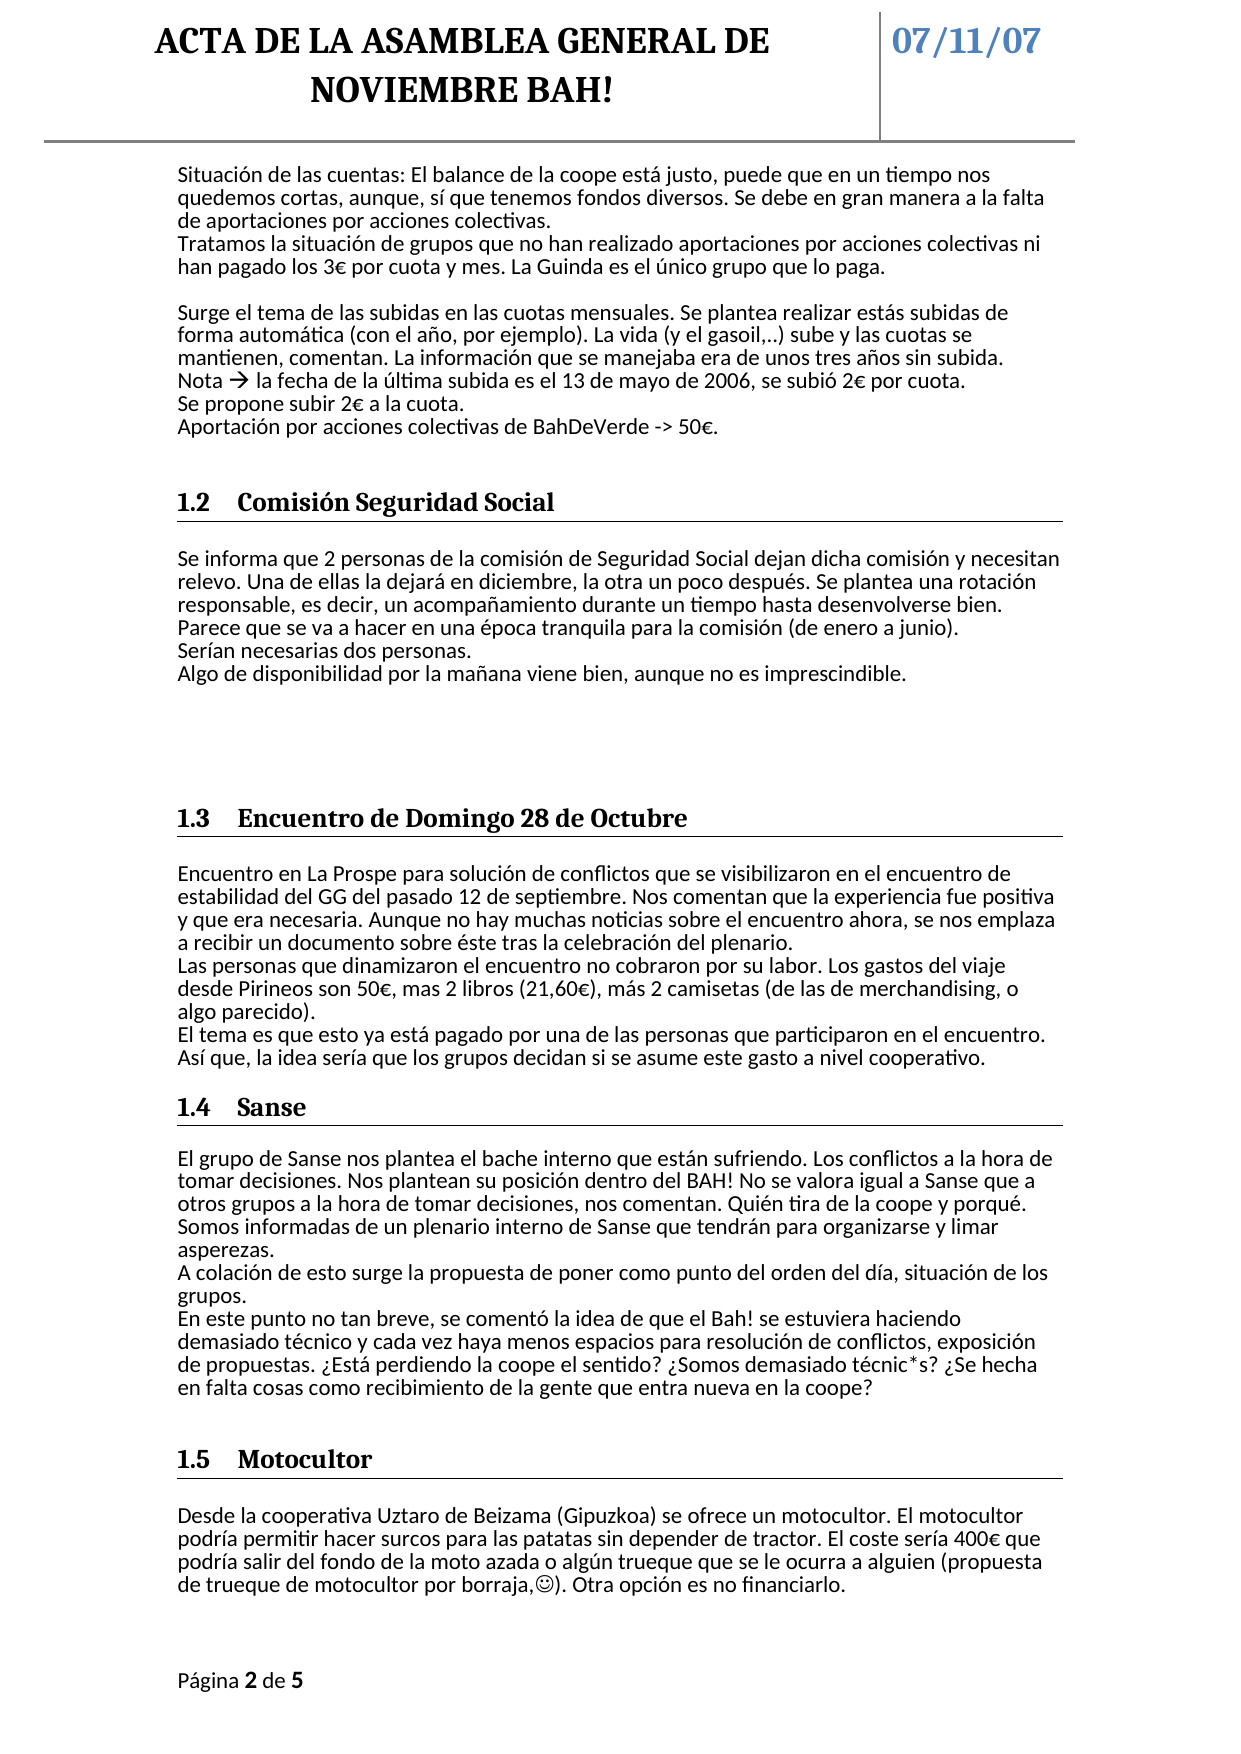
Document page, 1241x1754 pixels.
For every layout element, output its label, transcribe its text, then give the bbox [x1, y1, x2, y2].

text Algo de disponibilidad por la mañana viene bien, aunque no es imprescindible. [177, 664, 1063, 687]
text El grupo de Sanse nos plantea el bache interno que están sufriendo. Los conflictos a la hora de tomar decisiones. Nos plantean su posición dentro del BAH! No se valora igual a Sanse que a otros grupos a la hora de tomar decisiones, nos comentan. Quién tira de la coope y porqué. Somos informadas de un plenario interno de Sanse que tendrán para organizarse y limar asperezas. [177, 1149, 1063, 1263]
text Surge el tema de las subidas en las cuotas mensuales. Se plantea realizar estás subidas de forma automática (con el año, por ejemplo). La vida (y el gasoil,..) sube y las cuotas se mantienen, comentan. La información que se manejaba era de unos tres años sin subida. [177, 303, 1063, 372]
text Aportación por acciones colectivas de BahDeVerde -> 50€. [177, 417, 1063, 440]
text Encuentro en La Prospe para solución de conflictos que se visibilizaron en el encuentro de estabilidad del GG del pasado 12 de septiembre. Nos comentan que la experiencia fue positiva y que era necesaria. Aunque no hay muchas noticias sobre el encuentro ahora, se nos emplaza a recibir un documento sobre éste tras la celebración del plenario. [177, 864, 1063, 956]
text Serían necesarias dos personas. [177, 641, 1063, 664]
text A colación de esto surge la propuesta de poner como punto del orden del día, situación de los grupos. [177, 1263, 1063, 1309]
text En este punto no tan breve, se comentó la idea de que el Bah! se estuviera haciendo demasiado técnico y cada vez haya menos espacios para resolución de conflictos, exposición de propuestas. ¿Está perdiendo la coope el sentido? ¿Somos demasiado técnic*s? ¿Se hecha en falta cosas como recibimiento de la gente que entra nueva en la coope? [177, 1309, 1063, 1401]
text El tema es que esto ya está pagado por una de las personas que participaron en el encuentro. Así que, la idea sería que los grupos decidan si se asume este gasto a nivel cooperativo. [177, 1025, 1063, 1071]
subtitle Motocultor [177, 1444, 1063, 1478]
subtitle Encuentro de Domingo 28 de Octubre [177, 803, 1063, 836]
text Se informa que 2 personas de la comisión de Seguridad Social dejan dicha comisión y necesitan relevo. Una de ellas la dejará en diciembre, la otra un poco después. Se plantea una rotación responsable, es decir, un acompañamiento durante un tiempo hasta desenvolverse bien. Parece que se va a hacer en una época tranquila para la comisión (de enero a junio). [177, 549, 1063, 641]
text Las personas que dinamizaron el encuentro no cobraron por su labor. Los gastos del viaje desde Pirineos son 50€, mas 2 libros (21,60€), más 2 camisetas (de las de merchandising, o algo parecido). [177, 956, 1063, 1025]
text Se propone subir 2€ a la cuota. [177, 394, 1063, 417]
text Nota  la fecha de la última subida es el 13 de mayo de 2006, se subió 2€ por cuota. [177, 372, 1063, 394]
subtitle Sanse [177, 1092, 1063, 1125]
subtitle Comisión Seguridad Social [177, 487, 1063, 521]
text Tratamos la situación de grupos que no han realizado aportaciones por acciones colectivas ni han pagado los 3€ por cuota y mes. La Guinda es el único grupo que lo paga. [177, 234, 1063, 280]
text Situación de las cuentas: El balance de la coope está justo, puede que en un tiempo nos quedemos cortas, aunque, sí que tenemos fondos diversos. Se debe en gran manera a la falta de aportaciones por acciones colectivas. [177, 165, 1063, 234]
text Desde la cooperativa Uztaro de Beizama (Gipuzkoa) se ofrece un motocultor. El motocultor podría permitir hacer surcos para las patatas sin depender de tractor. El coste sería 400€ que podría salir del fondo de la moto azada o algún trueque que se le ocurra a alguien (propuesta de trueque de motocultor por borraja,). Otra opción es no financiarlo. [177, 1506, 1063, 1598]
